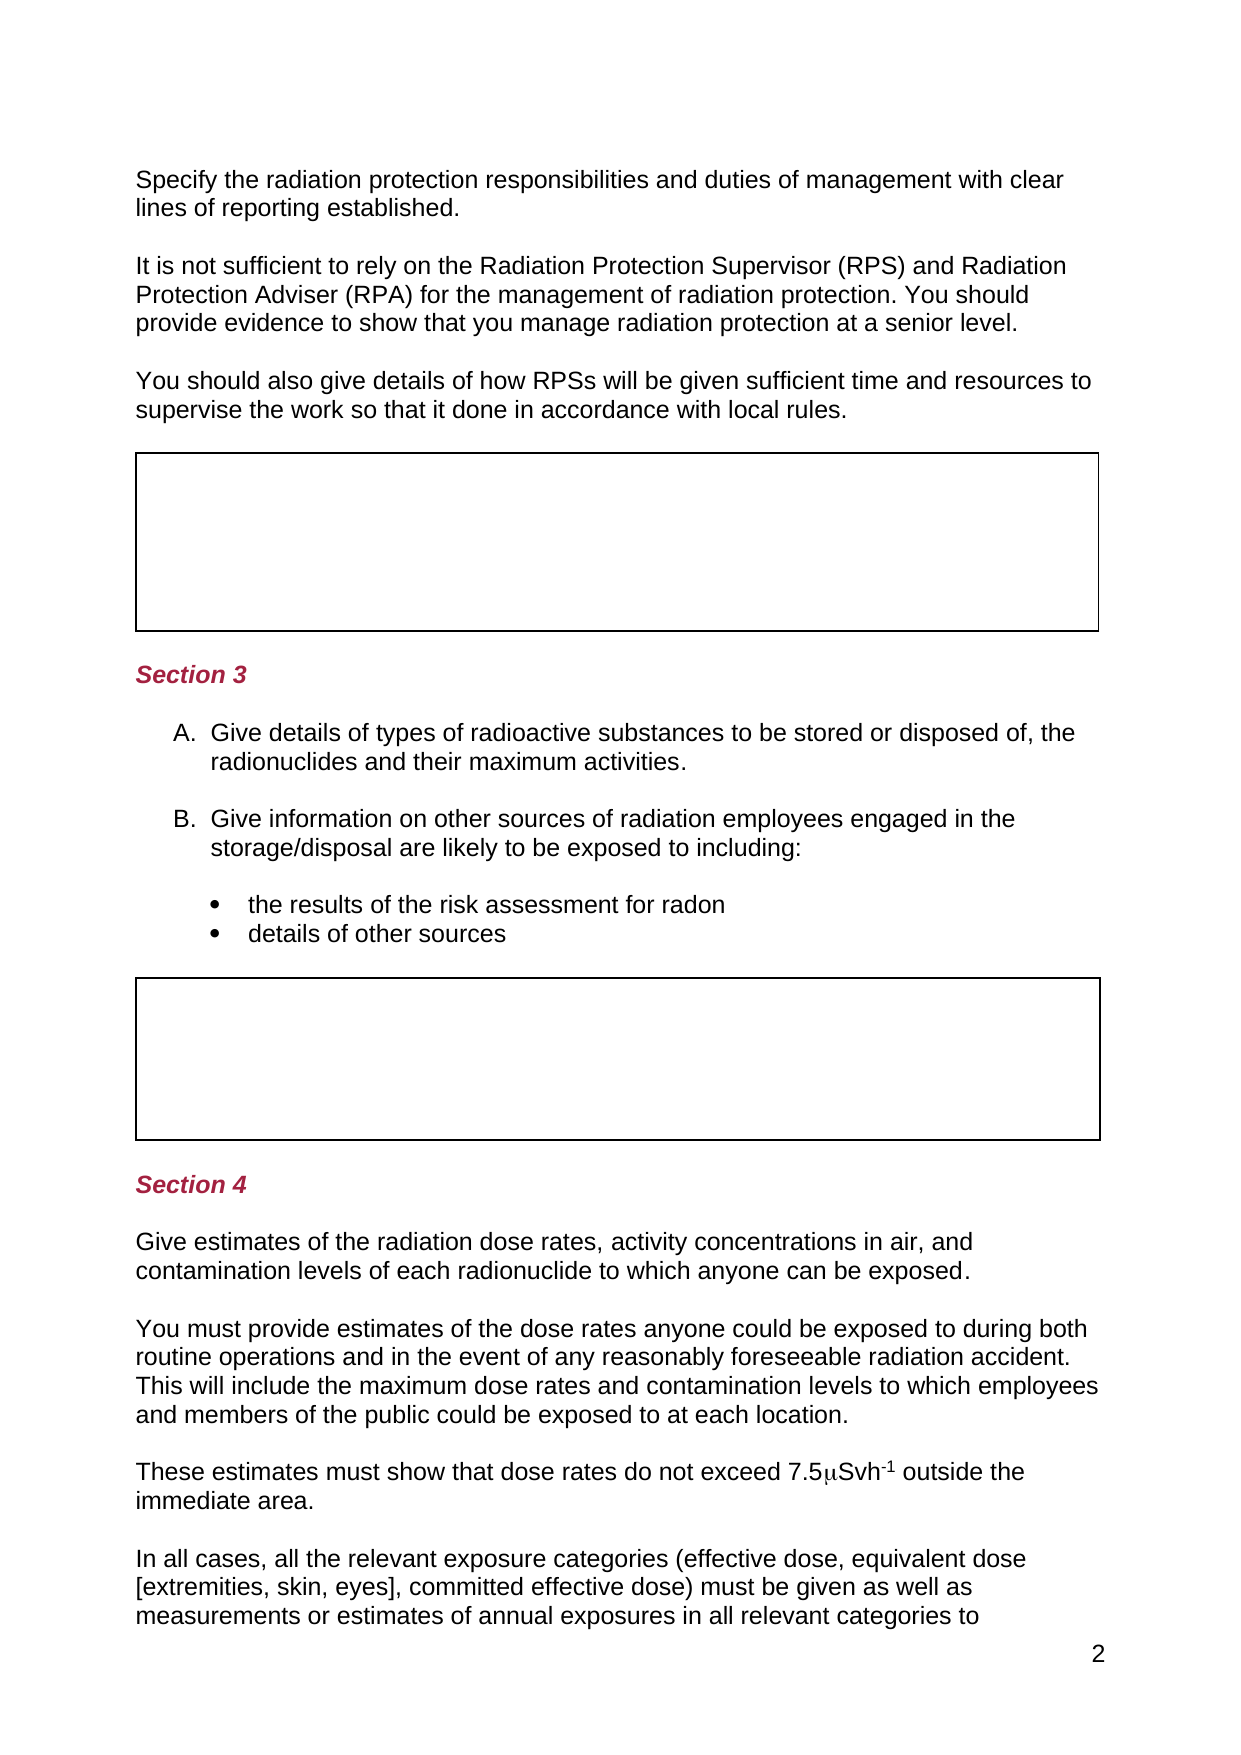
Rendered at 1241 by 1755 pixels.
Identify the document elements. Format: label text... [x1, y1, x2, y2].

text Specify the radiation protection responsibilities and duties of management with clear lines of reporting established. [135, 164, 1105, 222]
text These estimates must show that dose rates do not exceed 7.5mSvh-1 outside the immediate area. [135, 1457, 1105, 1515]
list the results of the risk assessment for radon [210, 891, 1105, 919]
subtitle Section 4 [135, 1170, 1105, 1198]
text It is not sufficient to rely on the Radiation Protection Supervisor (RPS) and Radiation Protection Adviser (RPA) for the management of radiation protection. You should provide evidence to show that you manage radiation protection at a senior level. [135, 251, 1105, 337]
list Give information on other sources of radiation employees engaged in the storage/disposal are likely to be exposed to including: [173, 804, 1105, 862]
text In all cases, all the relevant exposure categories (effective dose, equivalent dose [extremities, skin, eyes], committed effective dose) must be given as well as measurements or estimates of annual exposures in all relevant categories to [135, 1544, 1105, 1630]
list details of other sources [210, 919, 1105, 948]
text You must provide estimates of the dose rates anyone could be exposed to during both routine operations and in the event of any reasonably foreseeable radiation accident. This will include the maximum dose rates and contamination levels to which employees and members of the public could be exposed to at each location. [135, 1313, 1105, 1428]
list Give details of types of radioactive substances to be stored or disposed of, the radionuclides and their maximum activities. [173, 718, 1105, 776]
text You should also give details of how RPSs will be given sufficient time and resources to supervise the work so that it done in accordance with local rules. [135, 366, 1105, 423]
subtitle Section 3 [135, 661, 1105, 689]
text Give estimates of the radiation dose rates, activity concentrations in air, and contamination levels of each radionuclide to which anyone can be exposed. [135, 1227, 1105, 1285]
